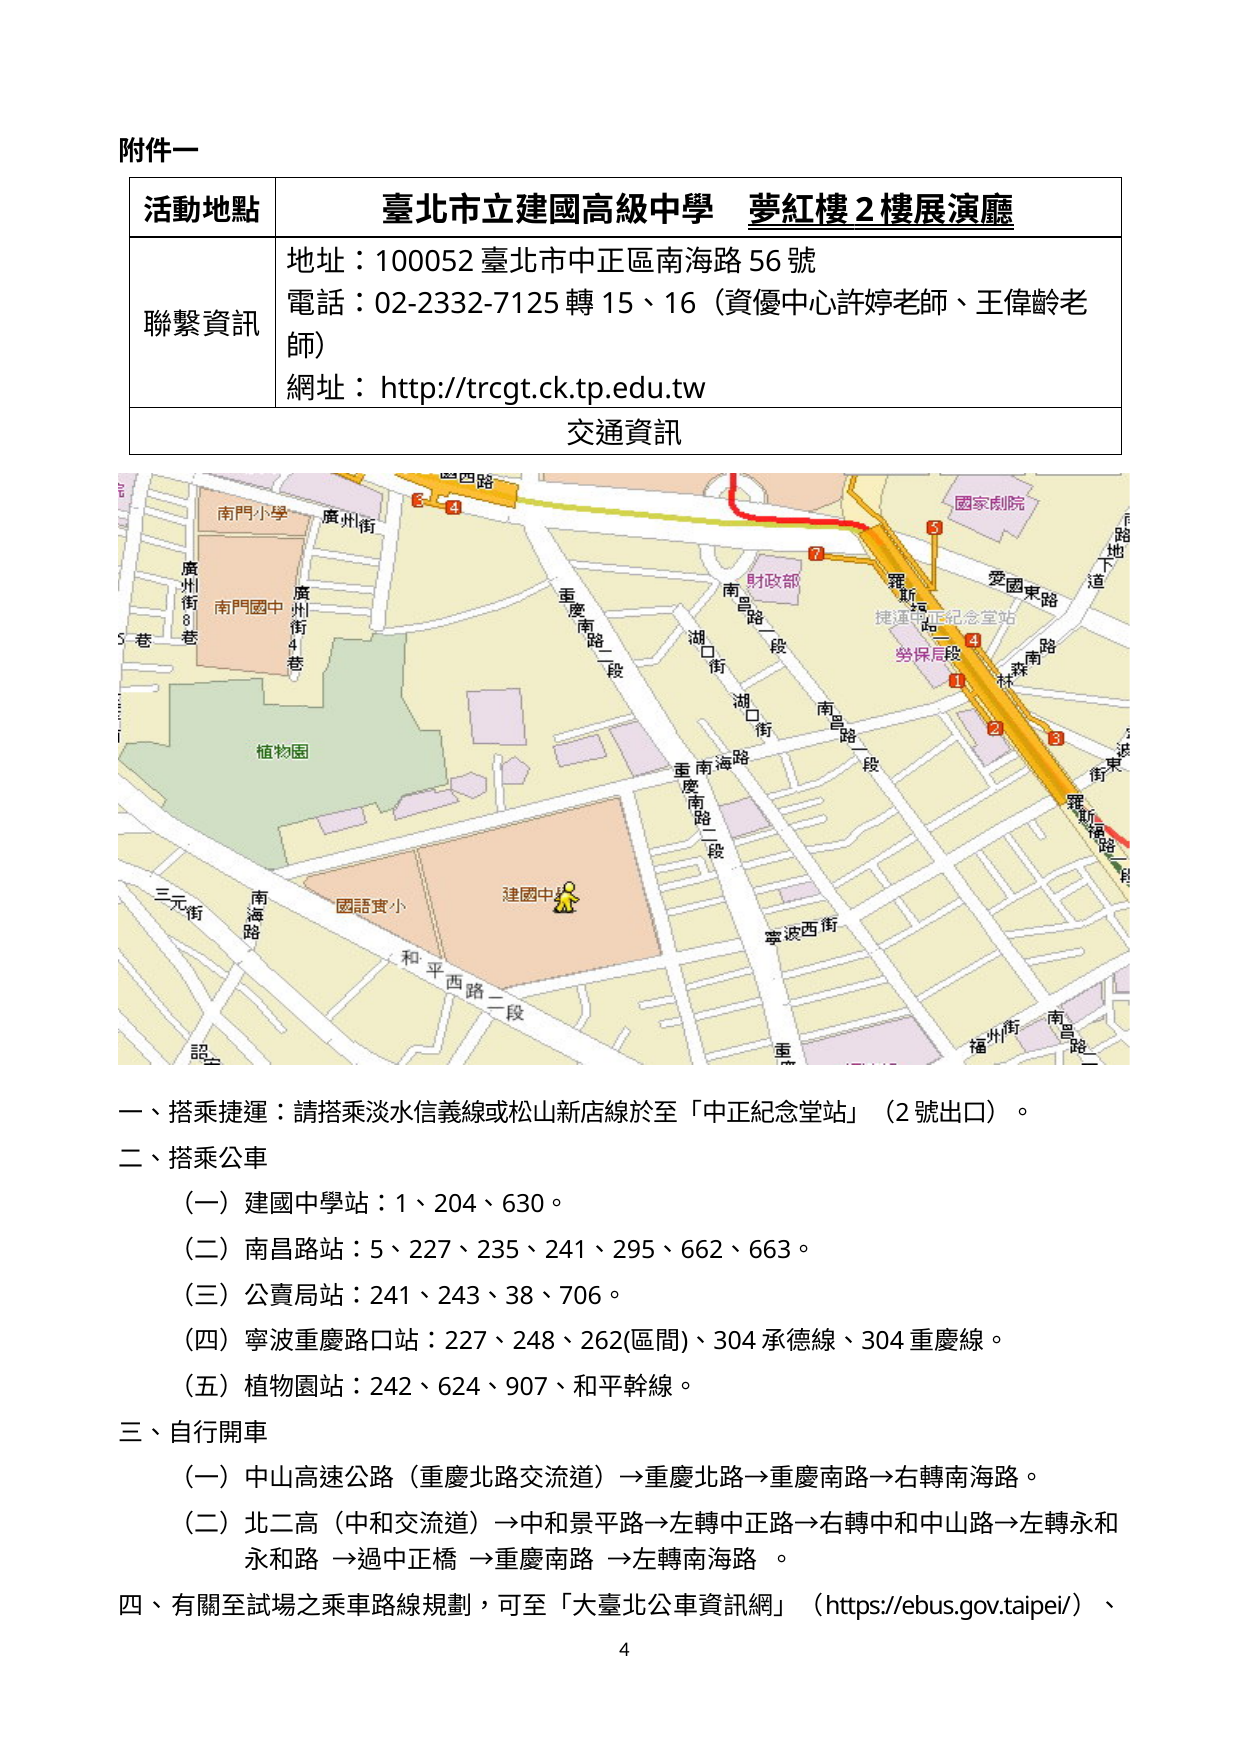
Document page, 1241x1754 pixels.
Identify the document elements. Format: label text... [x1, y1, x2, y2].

table_header 活動地點 [130, 178, 275, 236]
text （一）建國中學站：1、204、630。 [169, 1184, 1122, 1220]
text （三）公賣局站：241、243、38、706。 [169, 1275, 1122, 1311]
text 三、自行開車 [118, 1412, 1122, 1448]
text （一）中山高速公路（重慶北路交流道）→重慶北路→重慶南路→右轉南海路。 [169, 1458, 1122, 1494]
text （二）南昌路站：5、227、235、241、295、662、663。 [169, 1229, 1122, 1266]
text 四、有關至試場之乘車路線規劃，可至「大臺北公車資訊網」（https://ebus.gov.taipei/）、 [118, 1585, 1122, 1621]
text 一、搭乘捷運：請搭乘淡水信義線或松山新店線於至「中正紀念堂站」（2號出口）。 [118, 1093, 1122, 1129]
text 二、搭乘公車 [118, 1138, 1122, 1174]
text 附件一 [118, 129, 1122, 168]
text （二）北二高（中和交流道）→中和景平路→左轉中正路→右轉中和中山路→左轉永和永和路 →過中正橋 →重慶南路 →左轉南海路 。 [169, 1503, 1122, 1576]
text （五）植物園站：242、624、907、和平幹線。 [169, 1366, 1122, 1403]
table_cell 地址：100052臺北市中正區南海路56號 電話：02-2332-7125轉15、16（資優中心許婷老師、王偉齡老師） 網址： http://trcgt.ck.tp.edu.tw [276, 238, 1121, 407]
table_header 臺北市立建國高級中學 夢紅樓2樓展演廳 [276, 178, 1121, 236]
table_cell 交通資訊 [130, 408, 1121, 454]
table_cell 聯繫資訊 [130, 238, 275, 407]
text （四）寧波重慶路口站：227、248、262(區間)、304承德線、304重慶線。 [169, 1321, 1122, 1357]
